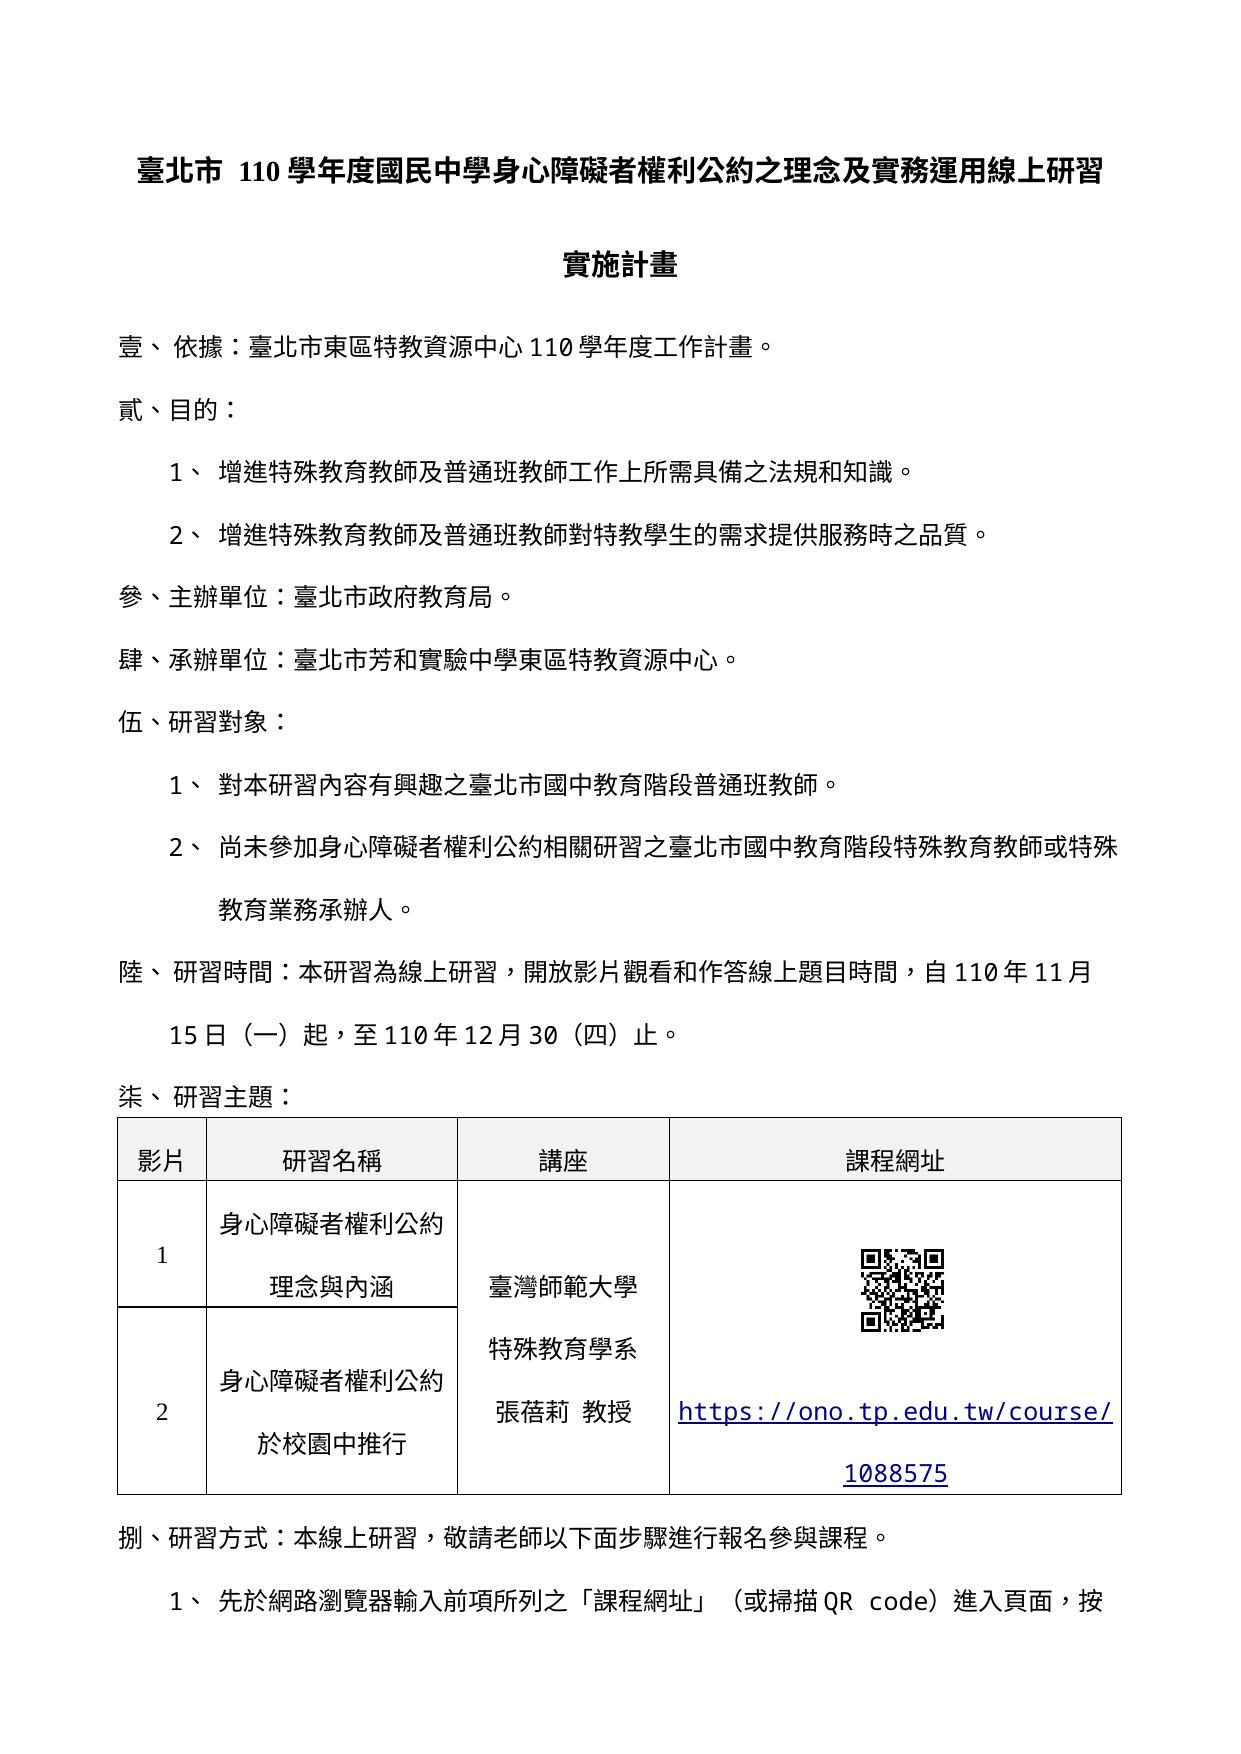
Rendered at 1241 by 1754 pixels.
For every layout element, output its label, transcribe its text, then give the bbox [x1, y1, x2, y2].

list 增進特殊教育教師及普通班教師對特教學生的需求提供服務時之品質。 [168, 492, 1122, 554]
list 尚未參加身心障礙者權利公約相關研習之臺北市國中教育階段特殊教育教師或特殊教育業務承辦人。 [168, 804, 1122, 929]
list 研習時間：本研習為線上研習，開放影片觀看和作答線上題目時間，自110年11月15日（一）起，至110年12月30（四）止。 [118, 929, 1122, 1054]
table_cell 1 [118, 1181, 206, 1306]
list 先於網路瀏覽器輸入前項所列之「課程網址」（或掃描QR code）進入頁面，按 [168, 1557, 1122, 1620]
table_header 影片 [118, 1118, 206, 1180]
list 研習方式：本線上研習，敬請老師以下面步驟進行報名參與課程。 [118, 1495, 1122, 1557]
text 臺北市 110 學年度國民中學身心障礙者權利公約之理念及實務運用線上研習 實施計畫 [118, 127, 1122, 283]
table_header 講座 [458, 1118, 669, 1180]
table_header 課程網址 [670, 1118, 1121, 1180]
list 研習主題： [118, 1054, 1122, 1117]
list 承辦單位：臺北市芳和實驗中學東區特教資源中心。 [118, 617, 1122, 679]
list 目的： [118, 367, 1122, 429]
table_cell 2 [118, 1308, 206, 1494]
table_cell 身心障礙者權利公約於校園中推行 [207, 1308, 457, 1494]
table_cell 臺灣師範大學 特殊教育學系 張蓓莉 教授 [458, 1181, 669, 1494]
table_header 研習名稱 [207, 1118, 457, 1180]
table_cell https://ono.tp.edu.tw/course/1088575 [670, 1181, 1121, 1494]
table_cell 身心障礙者權利公約理念與內涵 [207, 1181, 457, 1306]
list 主辦單位：臺北市政府教育局。 [118, 554, 1122, 617]
list 研習對象： [118, 679, 1122, 742]
list 增進特殊教育教師及普通班教師工作上所需具備之法規和知識。 [168, 429, 1122, 492]
list 依據：臺北市東區特教資源中心110學年度工作計畫。 [118, 304, 1122, 367]
list 對本研習內容有興趣之臺北市國中教育階段普通班教師。 [168, 742, 1122, 804]
